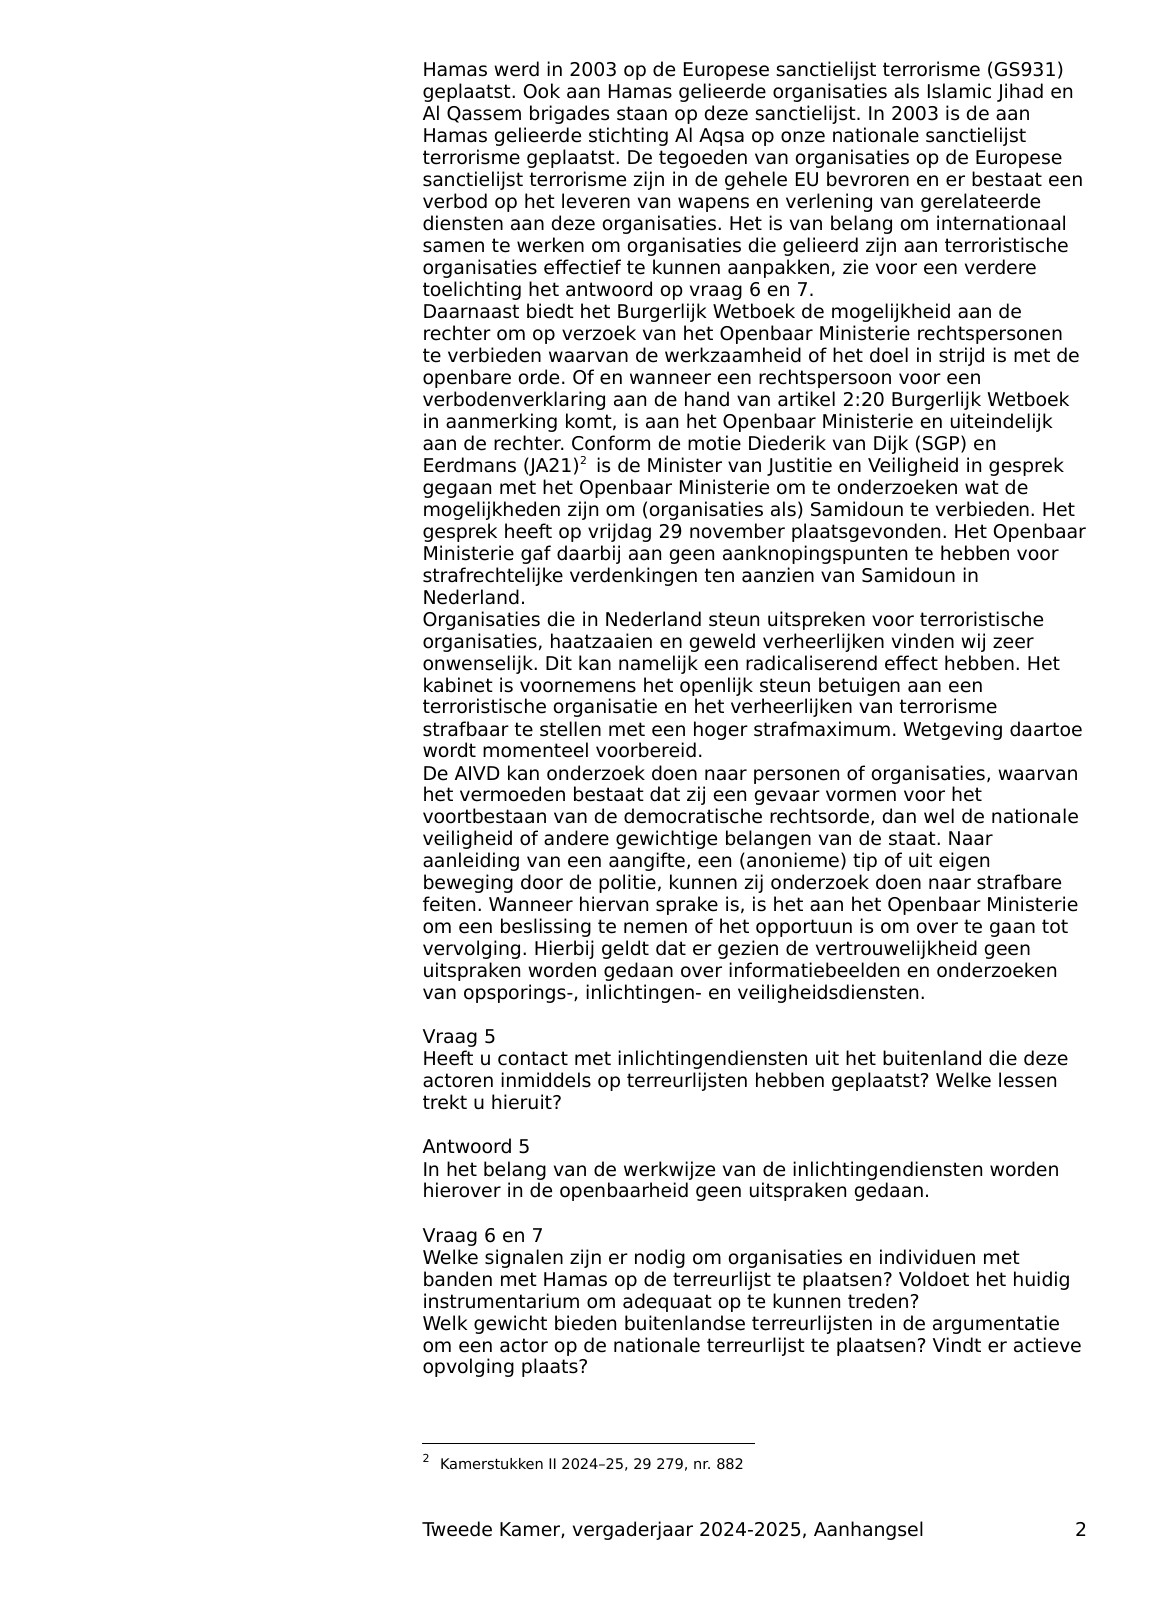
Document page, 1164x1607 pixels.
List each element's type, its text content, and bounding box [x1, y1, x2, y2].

text Vraag 5 [422, 1026, 1087, 1048]
text Welke signalen zijn er nodig om organisaties en individuen met banden met Hamas op de terreurlijst te plaatsen? Voldoet het huidig instrumentarium om adequaat op te kunnen treden? [422, 1247, 1087, 1312]
text Vraag 6 en 7 [422, 1224, 1087, 1247]
text Welk gewicht bieden buitenlandse terreurlijsten in de argumentatie om een actor op de nationale terreurlijst te plaatsen? Vindt er actieve opvolging plaats? [422, 1312, 1087, 1378]
text Hamas werd in 2003 op de Europese sanctielijst terrorisme (GS931) geplaatst. Ook aan Hamas gelieerde organisaties als Islamic Jihad en Al Qassem brigades staan op deze sanctielijst. In 2003 is de aan Hamas gelieerde stichting Al Aqsa op onze nationale sanctielijst terrorisme geplaatst. De tegoeden van organisaties op de Europese sanctielijst terrorisme zijn in de gehele EU bevroren en er bestaat een verbod op het leveren van wapens en verlening van gerelateerde diensten aan deze organisaties. Het is van belang om internationaal samen te werken om organisaties die gelieerd zijn aan terroristische organisaties effectief te kunnen aanpakken, zie voor een verdere toelichting het antwoord op vraag 6 en 7. [422, 59, 1087, 301]
text Kamerstukken II 2024–25, 29 279, nr. 882 [422, 1452, 1087, 1474]
text Heeft u contact met inlichtingendiensten uit het buitenland die deze actoren inmiddels op terreurlijsten hebben geplaatst? Welke lessen trekt u hieruit? [422, 1048, 1087, 1114]
text In het belang van de werkwijze van de inlichtingendiensten worden hierover in de openbaarheid geen uitspraken gedaan. [422, 1158, 1087, 1202]
text Organisaties die in Nederland steun uitspreken voor terroristische organisaties, haatzaaien en geweld verheerlijken vinden wij zeer onwenselijk. Dit kan namelijk een radicaliserend effect hebben. Het kabinet is voornemens het openlijk steun betuigen aan een terroristische organisatie en het verheerlijken van terrorisme strafbaar te stellen met een hoger strafmaximum. Wetgeving daartoe wordt momenteel voorbereid. [422, 608, 1087, 762]
text Antwoord 5 [422, 1136, 1087, 1158]
text Daarnaast biedt het Burgerlijk Wetboek de mogelijkheid aan de rechter om op verzoek van het Openbaar Ministerie rechtspersonen te verbieden waarvan de werkzaamheid of het doel in strijd is met de openbare orde. Of en wanneer een rechtspersoon voor een verbodenverklaring aan de hand van artikel 2:20 Burgerlijk Wetboek in aanmerking komt, is aan het Openbaar Ministerie en uiteindelijk aan de rechter. Conform de motie Diederik van Dijk (SGP) en Eerdmans (JA21) is de Minister van Justitie en Veiligheid in gesprek gegaan met het Openbaar Ministerie om te onderzoeken wat de mogelijkheden zijn om (organisaties als) Samidoun te verbieden. Het gesprek heeft op vrijdag 29 november plaatsgevonden. Het Openbaar Ministerie gaf daarbij aan geen aanknopingspunten te hebben voor strafrechtelijke verdenkingen ten aanzien van Samidoun in Nederland. [422, 301, 1087, 608]
text De AIVD kan onderzoek doen naar personen of organisaties, waarvan het vermoeden bestaat dat zij een gevaar vormen voor het voortbestaan van de democratische rechtsorde, dan wel de nationale veiligheid of andere gewichtige belangen van de staat. Naar aanleiding van een aangifte, een (anonieme) tip of uit eigen beweging door de politie, kunnen zij onderzoek doen naar strafbare feiten. Wanneer hiervan sprake is, is het aan het Openbaar Ministerie om een beslissing te nemen of het opportuun is om over te gaan tot vervolging. Hierbij geldt dat er gezien de vertrouwelijkheid geen uitspraken worden gedaan over informatiebeelden en onderzoeken van opsporings-, inlichtingen- en veiligheidsdiensten. [422, 762, 1087, 1004]
